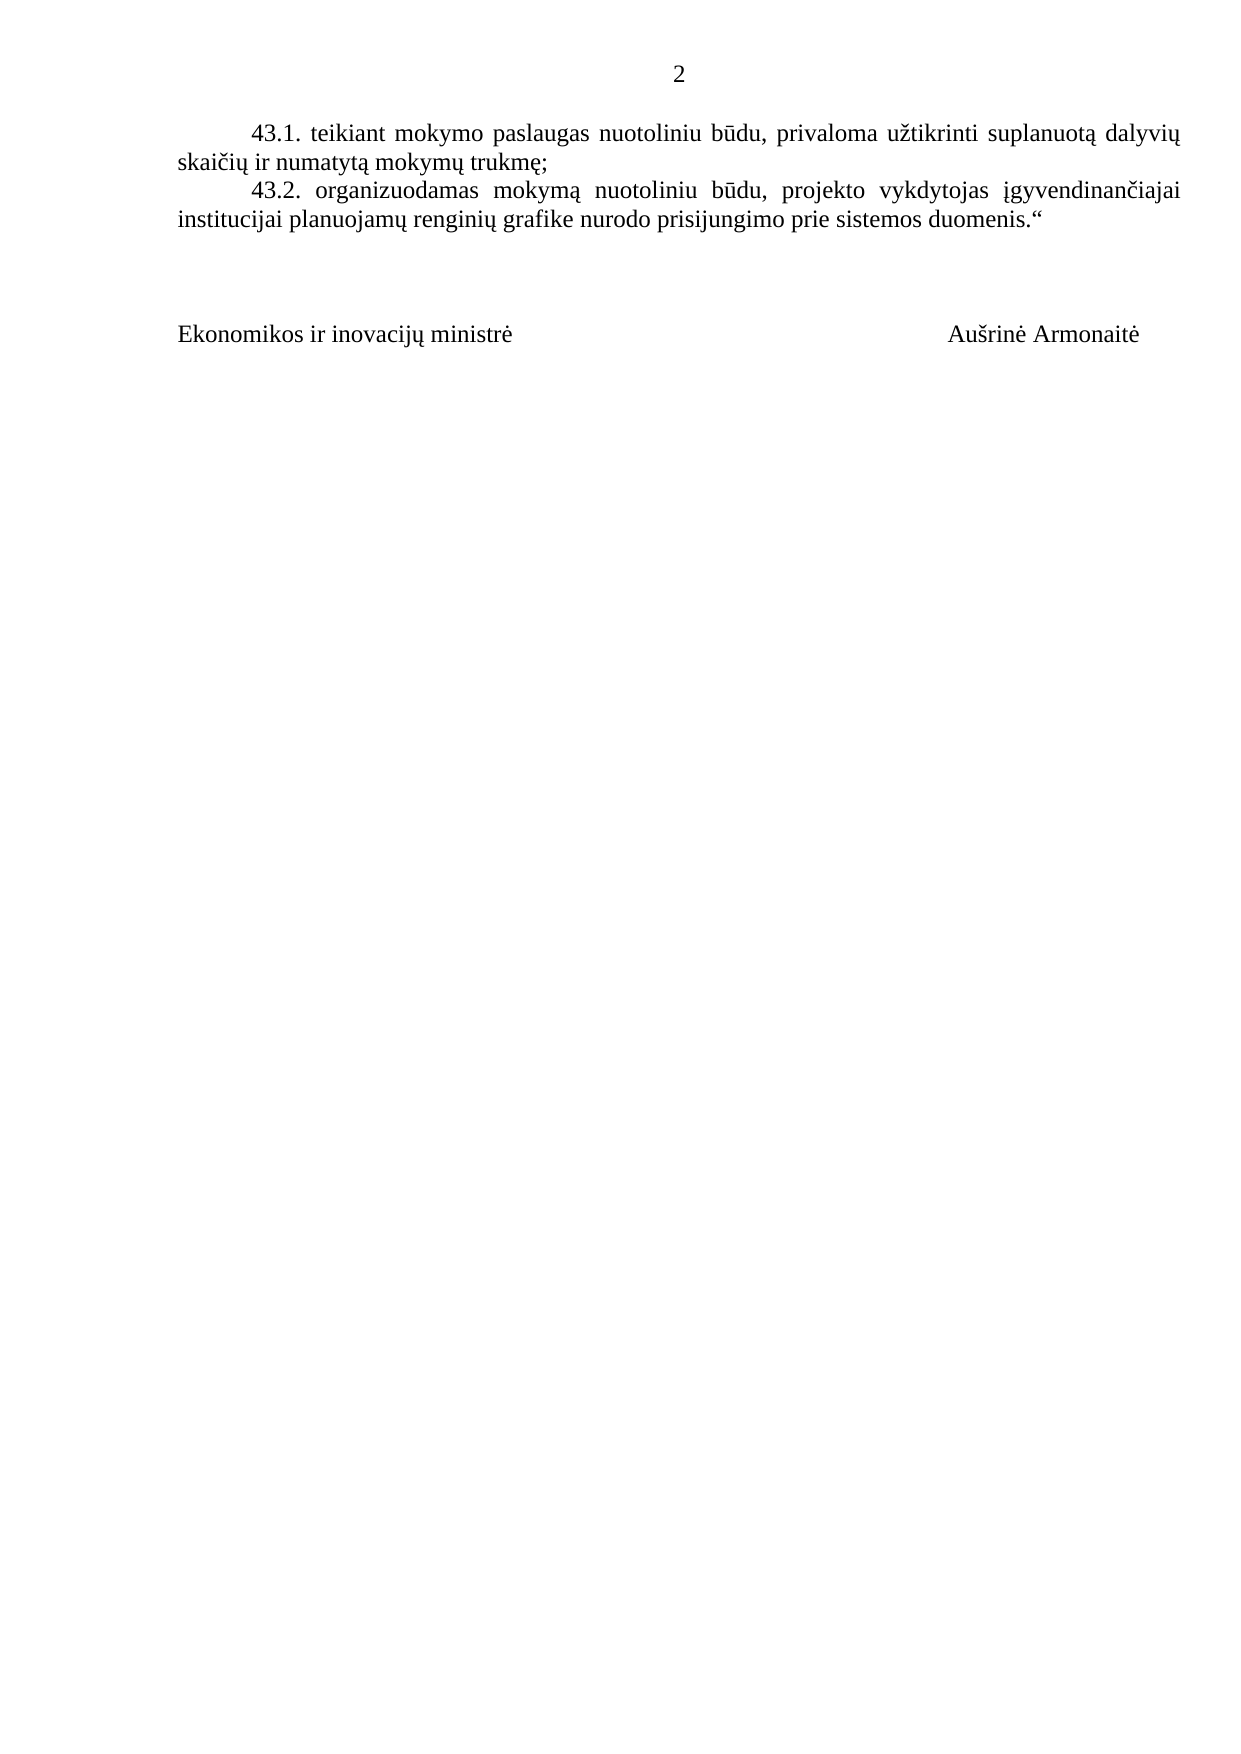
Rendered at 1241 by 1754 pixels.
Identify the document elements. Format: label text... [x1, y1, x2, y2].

text Ekonomikos ir inovacijų ministrė Aušrinė Armonaitė [177, 319, 1181, 348]
text 43.2. organizuodamas mokymą nuotoliniu būdu, projekto vykdytojas įgyvendinančiajai institucijai planuojamų renginių grafike nurodo prisijungimo prie sistemos duomenis.“ [177, 176, 1181, 233]
text 43.1. teikiant mokymo paslaugas nuotoliniu būdu, privaloma užtikrinti suplanuotą dalyvių skaičių ir numatytą mokymų trukmę; [177, 118, 1181, 176]
